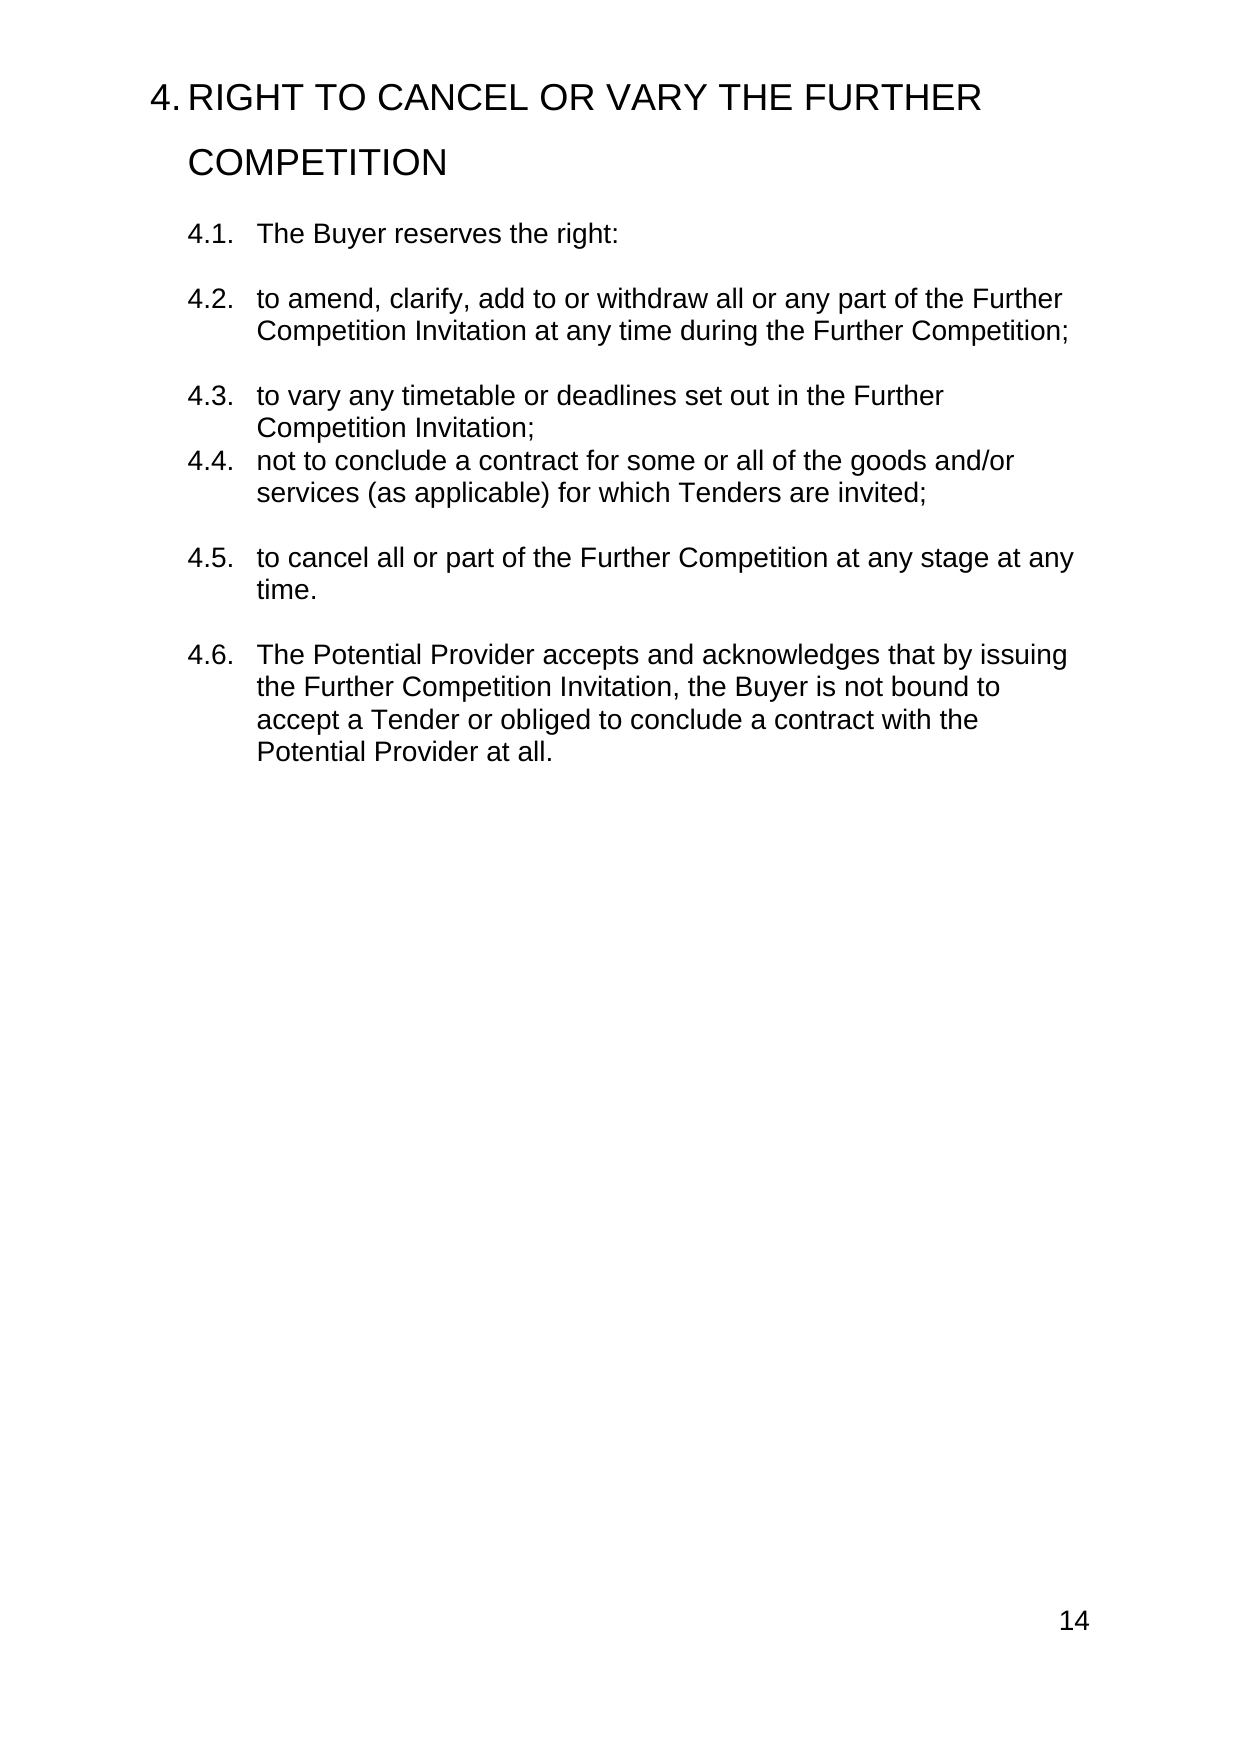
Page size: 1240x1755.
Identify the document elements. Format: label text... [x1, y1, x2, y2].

list to vary any timetable or deadlines set out in the Further Competition Invitation; [187, 379, 1089, 444]
list to cancel all or part of the Further Competition at any stage at any time. [187, 541, 1089, 606]
subtitle RIGHT TO CANCEL OR VARY THE FURTHER COMPETITION [150, 75, 1089, 183]
list The Buyer reserves the right: [187, 217, 1089, 249]
list The Potential Provider accepts and acknowledges that by issuing the Further Competition Invitation, the Buyer is not bound to accept a Tender or obliged to conclude a contract with the Potential Provider at all. [187, 638, 1089, 768]
list to amend, clarify, add to or withdraw all or any part of the Further Competition Invitation at any time during the Further Competition; [187, 282, 1089, 346]
list not to conclude a contract for some or all of the goods and/or services (as applicable) for which Tenders are invited; [187, 444, 1089, 508]
